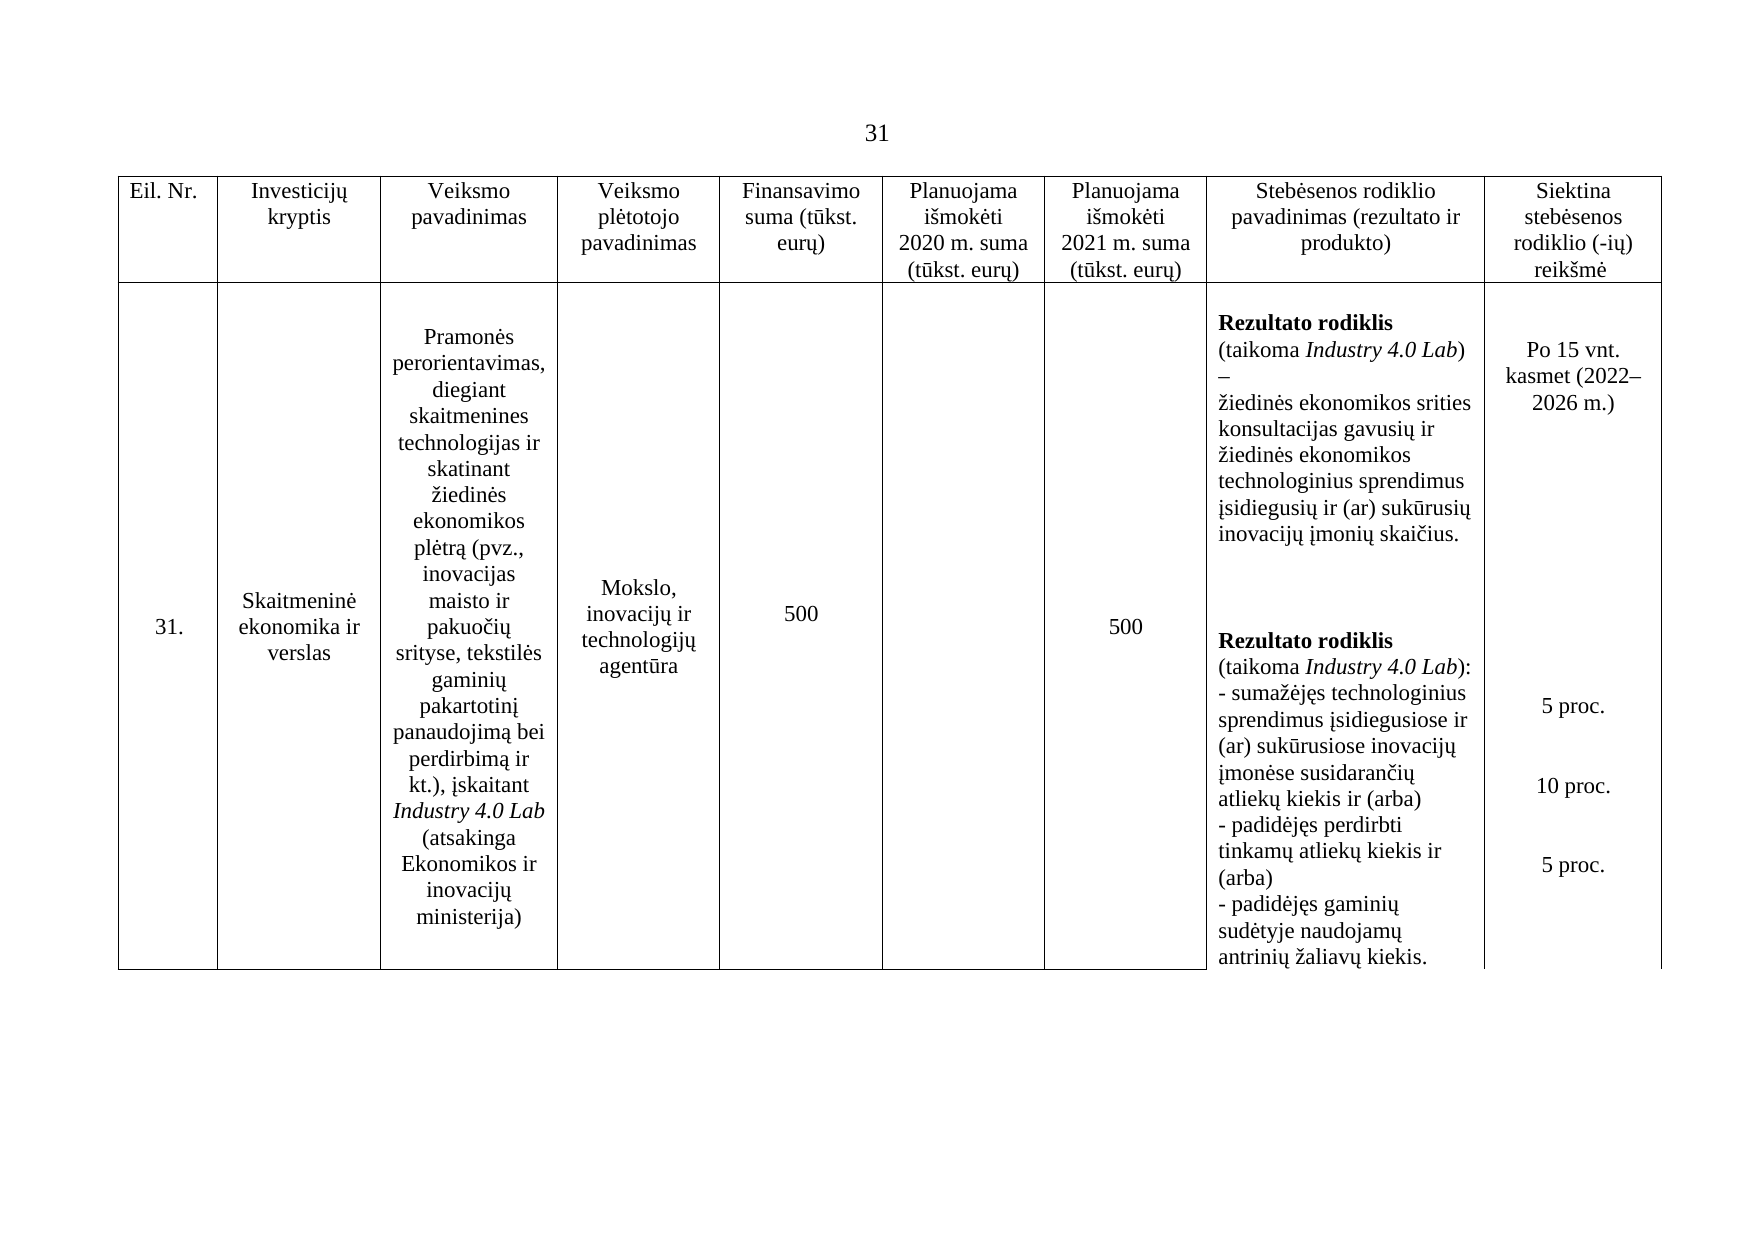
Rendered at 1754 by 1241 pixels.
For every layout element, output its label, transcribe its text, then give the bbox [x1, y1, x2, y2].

table_cell Skaitmeninė ekonomika ir verslas [218, 283, 380, 969]
table_cell 500 [1045, 283, 1206, 969]
table_header Investicijų kryptis [218, 177, 380, 282]
table_cell Rezultato rodiklis (taikoma Industry 4.0 Lab) – žiedinės ekonomikos srities konsultacijas gavusių ir žiedinės ekonomikos technologinius sprendimus įsidiegusių ir (ar) sukūrusių inovacijų įmonių skaičius. [1207, 283, 1484, 599]
table_cell Mokslo, inovacijų ir technologijų agentūra [558, 283, 719, 969]
table_cell 31. [119, 283, 217, 969]
table_cell Rezultato rodiklis (taikoma Industry 4.0 Lab): - sumažėjęs technologinius sprendimus įsidiegusiose ir (ar) sukūrusiose inovacijų įmonėse susidarančių atliekų kiekis ir (arba) - padidėjęs perdirbti tinkamų atliekų kiekis ir (arba) - padidėjęs gaminių sudėtyje naudojamų antrinių žaliavų kiekis. [1207, 599, 1484, 969]
table_header Veiksmo plėtotojo pavadinimas [558, 177, 719, 282]
table_header Stebėsenos rodiklio pavadinimas (rezultato ir produkto) [1207, 177, 1484, 282]
table_cell Pramonės perorientavimas, diegiant skaitmenines technologijas ir skatinant žiedinės ekonomikos plėtrą (pvz., inovacijas maisto ir pakuočių srityse, tekstilės gaminių pakartotinį panaudojimą bei perdirbimą ir kt.), įskaitant Industry 4.0 Lab (atsakinga Ekonomikos ir inovacijų ministerija) [381, 283, 557, 969]
table_header Eil. Nr. [119, 177, 217, 282]
table_cell Po 15 vnt. kasmet (2022–2026 m.) [1485, 283, 1661, 599]
table_cell 5 proc. 10 proc. 5 proc. [1485, 599, 1661, 969]
table_cell 500 [720, 283, 882, 969]
table_header Planuojama išmokėti 2020 m. suma (tūkst. eurų) [883, 177, 1044, 282]
table_header Planuojama išmokėti 2021 m. suma (tūkst. eurų) [1045, 177, 1206, 282]
table_cell [883, 283, 1044, 969]
table_header Siektina stebėsenos rodiklio (-ių) reikšmė [1485, 177, 1661, 282]
table_header Veiksmo pavadinimas [381, 177, 557, 282]
table_header Finansavimo suma (tūkst. eurų) [720, 177, 882, 282]
